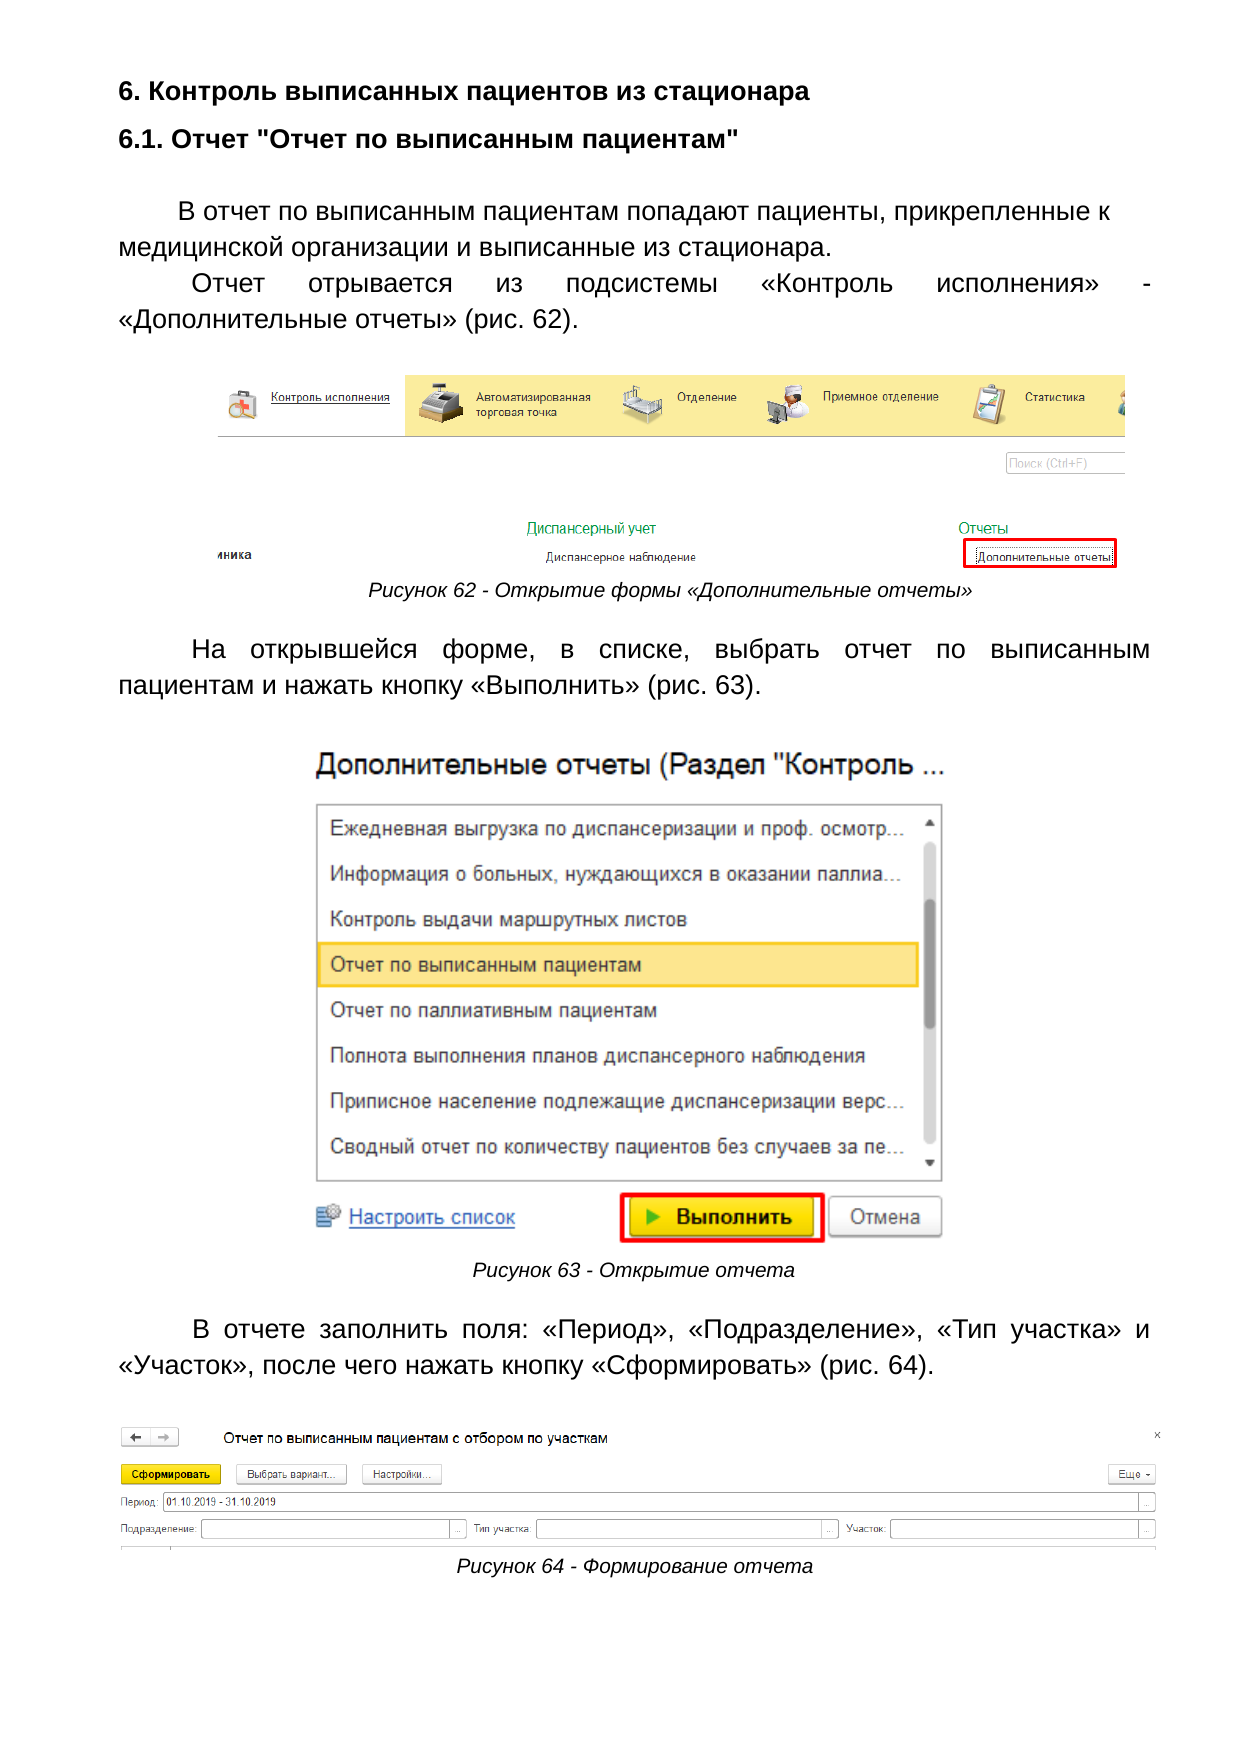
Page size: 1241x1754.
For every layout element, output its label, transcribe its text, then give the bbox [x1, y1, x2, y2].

text Отчет отрывается из подсистемы «Контроль исполнения» - «Дополнительные отчеты» (рис. 62). [118, 267, 1152, 334]
text Рисунок 64 - Формирование отчета [118, 1554, 1152, 1578]
text В отчет по выписанным пациентам попадают пациенты, прикрепленные к медицинской организации и выписанные из стационара. [118, 195, 1152, 262]
subtitle 6. Контроль выписанных пациентов из стационара [118, 75, 1152, 106]
text На открывшейся форме, в списке, выбрать отчет по выписанным пациентам и нажать кнопку «Выполнить» (рис. 63). [118, 633, 1152, 700]
text Рисунок 62 - Открытие формы «Дополнительные отчеты» [118, 578, 1152, 602]
subtitle 6.1. Отчет "Отчет по выписанным пациентам" [118, 123, 1152, 155]
picture [217, 375, 1125, 574]
picture [118, 1420, 1166, 1550]
text В отчете заполнить поля: «Период», «Подразделение», «Тип участка» и «Участок», после чего нажать кнопку «Сформировать» (рис. 64). [118, 1313, 1152, 1380]
picture [307, 740, 963, 1254]
text Рисунок 63 - Открытие отчета [118, 1258, 1152, 1282]
